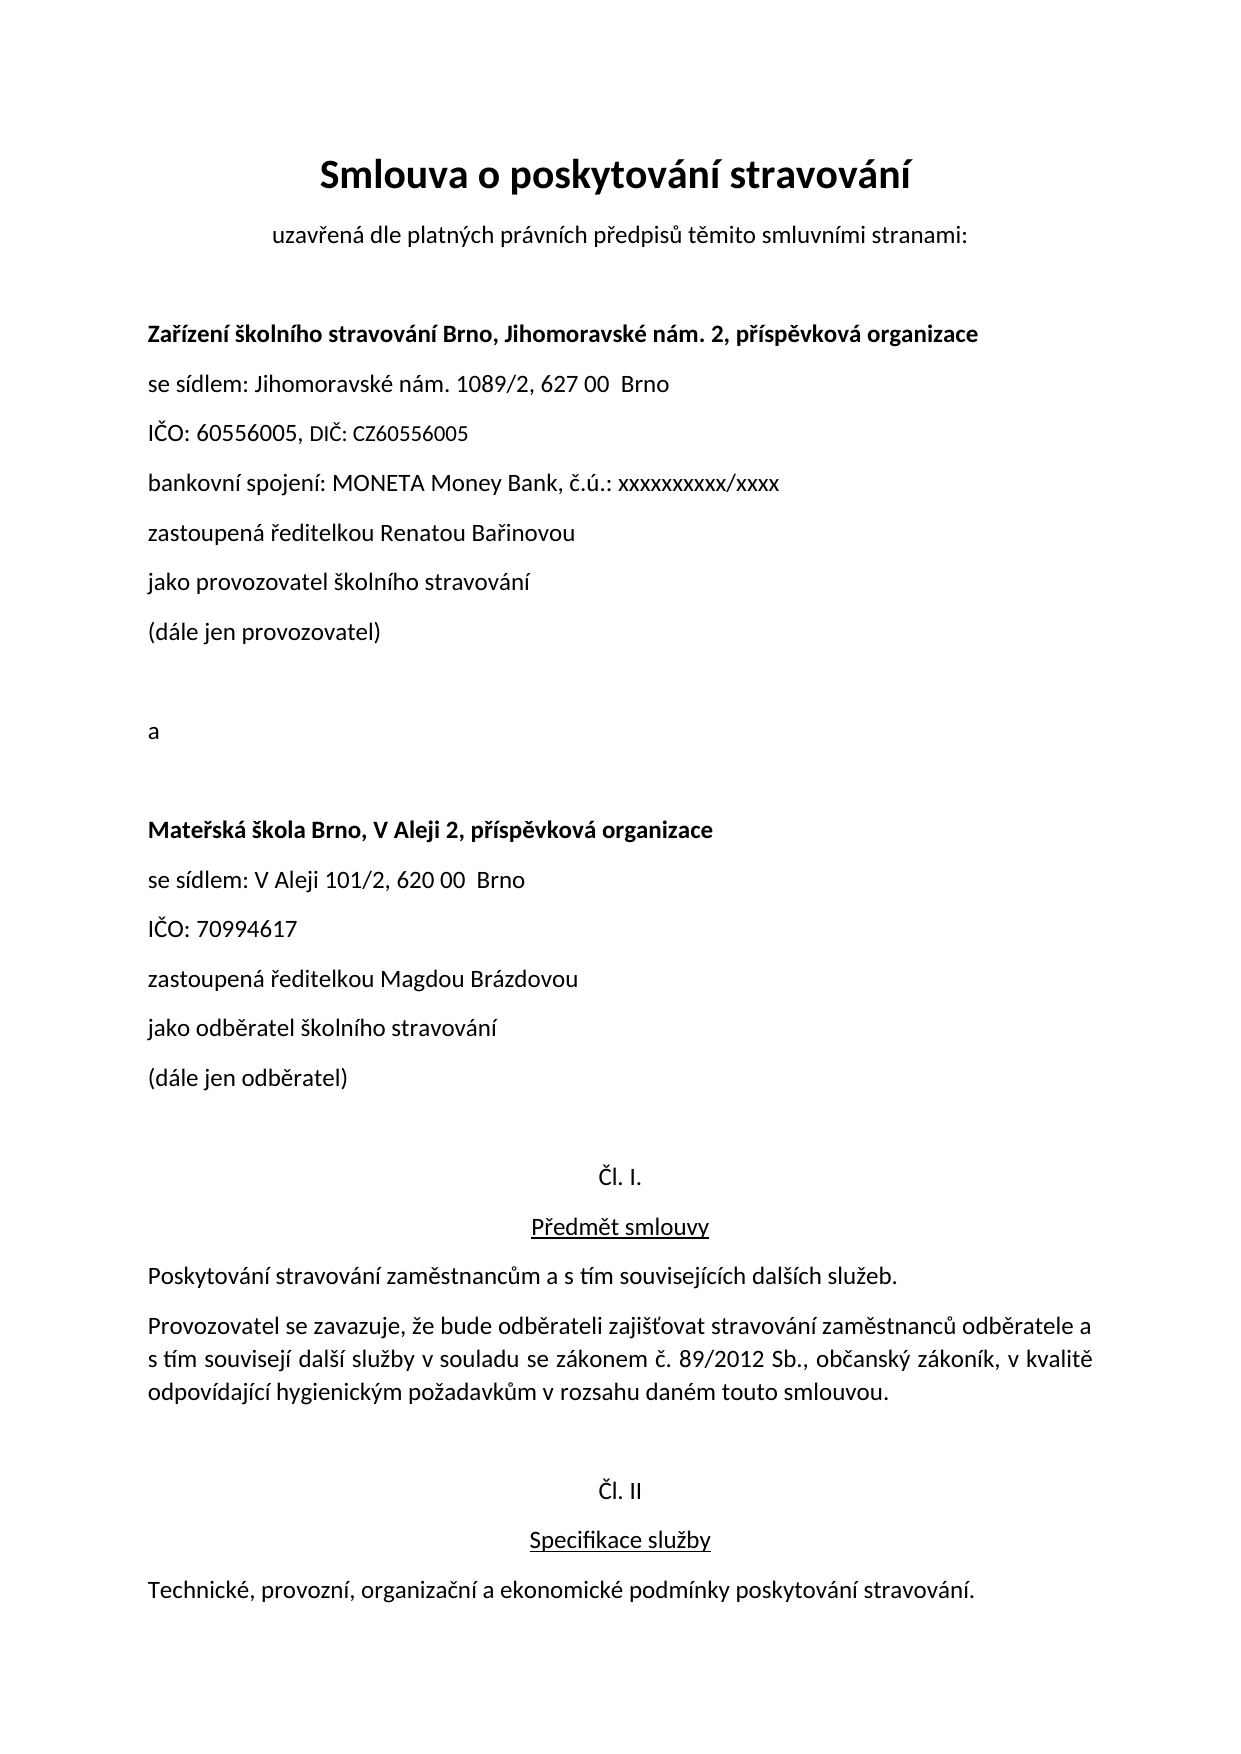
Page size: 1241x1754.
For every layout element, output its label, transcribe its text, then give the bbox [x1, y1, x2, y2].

text Provozovatel se zavazuje, že bude odběrateli zajišťovat stravování zaměstnanců odběratele a s tím souvisejí další služby v souladu se zákonem č. 89/2012 Sb., občanský zákoník, v kvalitě odpovídající hygienickým požadavkům v rozsahu daném touto smlouvou. [148, 1310, 1093, 1406]
text IČO: 60556005, DIČ: CZ60556005 [148, 417, 1093, 448]
text (dále jen provozovatel) [148, 616, 1093, 646]
text jako odběratel školního stravování [148, 1012, 1093, 1043]
text Poskytování stravování zaměstnancům a s tím souvisejících dalších služeb. [148, 1260, 1093, 1291]
text Čl. II [148, 1475, 1093, 1506]
text IČO: 70994617 [148, 913, 1093, 944]
text uzavřená dle platných právních předpisů těmito smluvními stranami: [148, 219, 1093, 250]
text zastoupená ředitelkou Renatou Bařinovou [148, 517, 1093, 547]
text Čl. I. [148, 1161, 1093, 1192]
text Mateřská škola Brno, V Aleji 2, příspěvková organizace [148, 814, 1093, 845]
text Technické, provozní, organizační a ekonomické podmínky poskytování stravování. [148, 1574, 1093, 1605]
text Specifikace služby [148, 1524, 1093, 1555]
text Smlouva o poskytování stravování [148, 148, 1093, 198]
text bankovní spojení: MONETA Money Bank, č.ú.: xxxxxxxxxx/xxxx [148, 467, 1093, 498]
text jako provozovatel školního stravování [148, 566, 1093, 597]
text se sídlem: V Aleji 101/2, 620 00 Brno [148, 864, 1093, 894]
text (dále jen odběratel) [148, 1062, 1093, 1093]
text a [148, 715, 1093, 746]
text Zařízení školního stravování Brno, Jihomoravské nám. 2, příspěvková organizace [148, 318, 1093, 349]
text zastoupená ředitelkou Magdou Brázdovou [148, 963, 1093, 993]
text Předmět smlouvy [148, 1211, 1093, 1241]
text se sídlem: Jihomoravské nám. 1089/2, 627 00 Brno [148, 368, 1093, 398]
